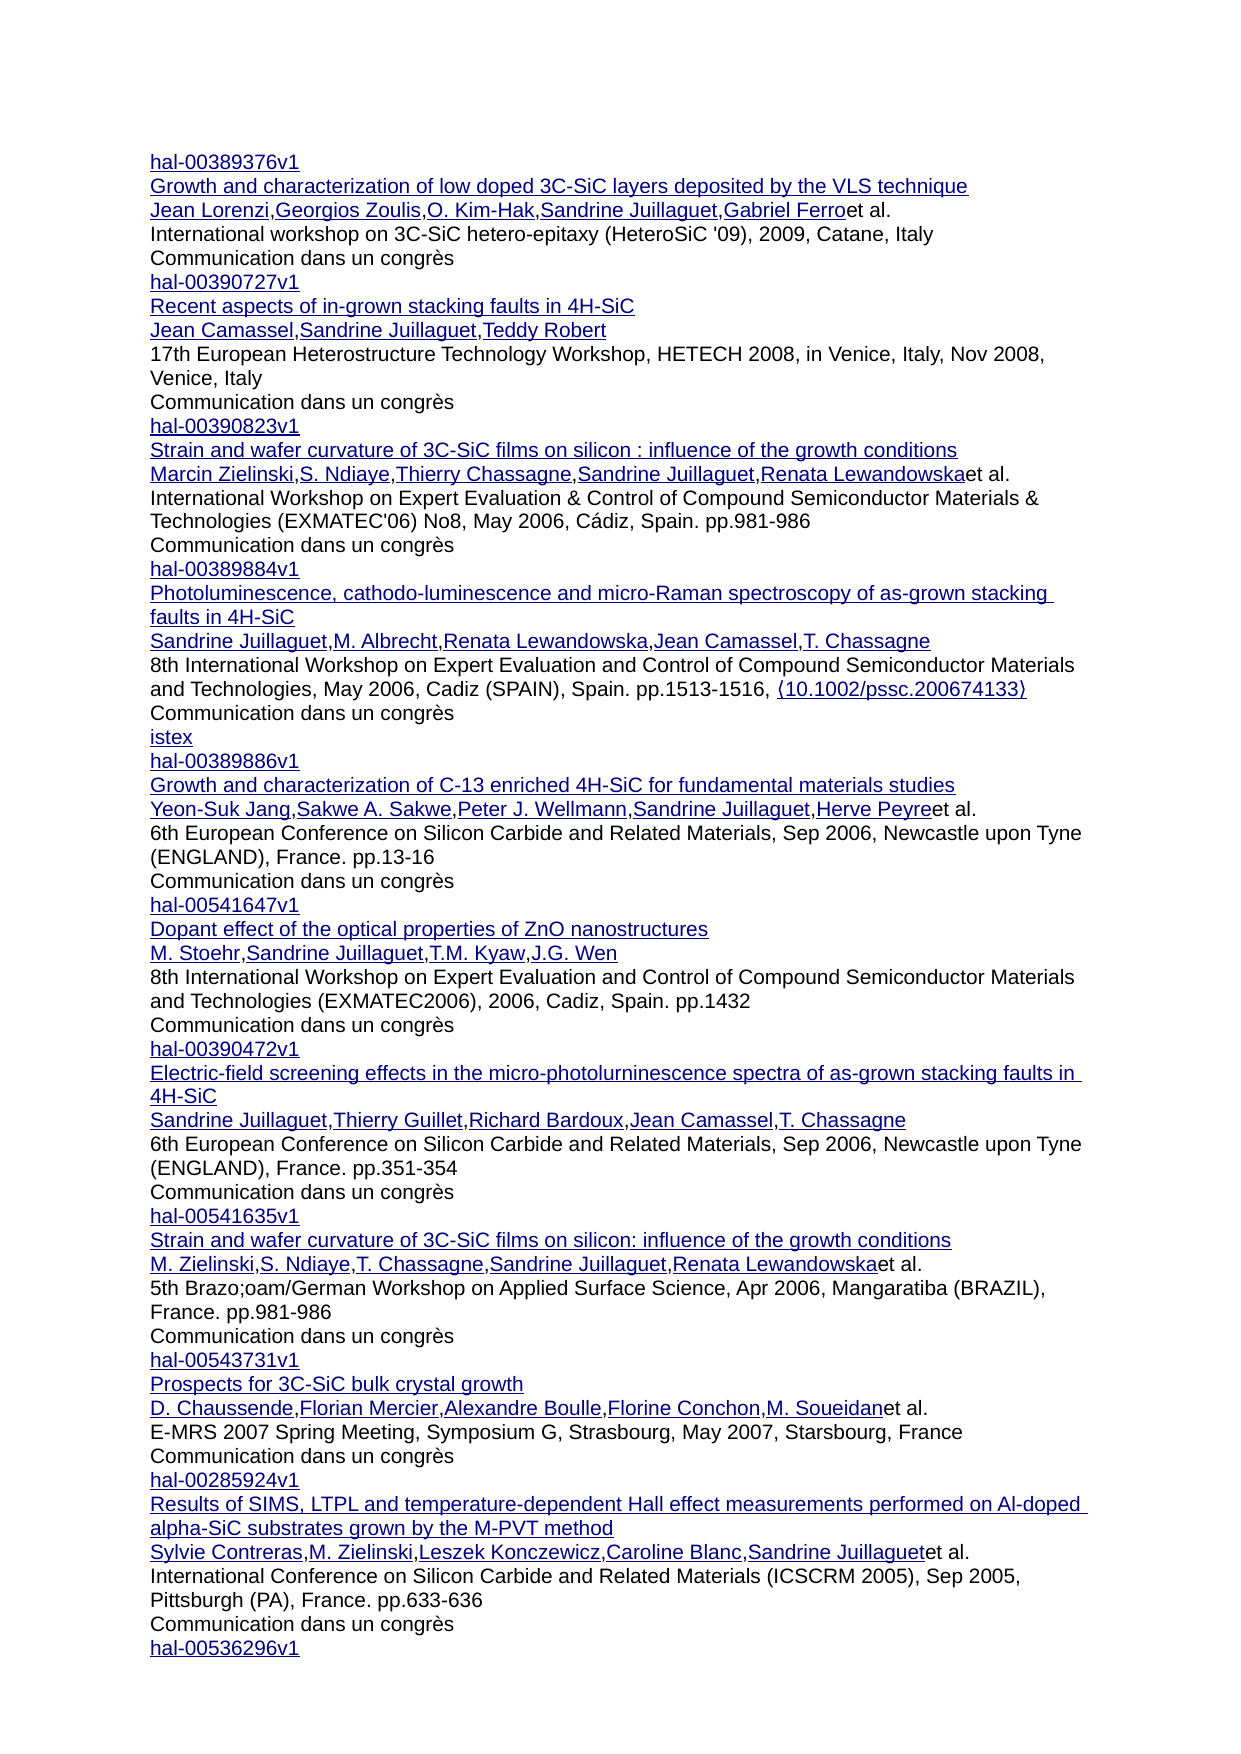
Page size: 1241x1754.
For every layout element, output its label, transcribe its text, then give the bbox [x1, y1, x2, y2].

table_cell Results of SIMS, LTPL and temperature-dependent Hall effect measurements performed on Al-doped alpha-SiC substrates grown by the M-PVT method Sylvie Contreras,M. Zielinski,Leszek Konczewicz,Caroline Blanc,Sandrine Juillaguetet al. International Conference on Silicon Carbide and Related Materials (ICSCRM 2005), Sep 2005, Pittsburgh (PA), France. pp.633-636 Communication dans un congrès hal-00536296v1 [150, 1492, 1090, 1659]
table_cell Strain and wafer curvature of 3C-SiC films on silicon: influence of the growth conditions M. Zielinski,S. Ndiaye,T. Chassagne,Sandrine Juillaguet,Renata Lewandowskaet al. 5th Brazo;oam/German Workshop on Applied Surface Science, Apr 2006, Mangaratiba (BRAZIL), France. pp.981-986 Communication dans un congrès hal-00543731v1 [150, 1228, 1090, 1372]
table_cell Growth and characterization of low doped 3C-SiC layers deposited by the VLS technique Jean Lorenzi,Georgios Zoulis,O. Kim-Hak,Sandrine Juillaguet,Gabriel Ferroet al. International workshop on 3C-SiC hetero-epitaxy (HeteroSiC '09), 2009, Catane, Italy Communication dans un congrès hal-00390727v1 [150, 174, 1090, 294]
table_cell Dopant effect of the optical properties of ZnO nanostructures M. Stoehr,Sandrine Juillaguet,T.M. Kyaw,J.G. Wen 8th International Workshop on Expert Evaluation and Control of Compound Semiconductor Materials and Technologies (EXMATEC2006), 2006, Cadiz, Spain. pp.1432 Communication dans un congrès hal-00390472v1 [150, 917, 1090, 1060]
table_cell Prospects for 3C-SiC bulk crystal growth D. Chaussende,Florian Mercier,Alexandre Boulle,Florine Conchon,M. Soueidanet al. E-MRS 2007 Spring Meeting, Symposium G, Strasbourg, May 2007, Starsbourg, France Communication dans un congrès hal-00285924v1 [150, 1372, 1090, 1492]
table_cell Recent aspects of in-grown stacking faults in 4H-SiC Jean Camassel,Sandrine Juillaguet,Teddy Robert 17th European Heterostructure Technology Workshop, HETECH 2008, in Venice, Italy, Nov 2008, Venice, Italy Communication dans un congrès hal-00390823v1 [150, 294, 1090, 437]
table_cell Electric-field screening effects in the micro-photolurninescence spectra of as-grown stacking faults in 4H-SiC Sandrine Juillaguet,Thierry Guillet,Richard Bardoux,Jean Camassel,T. Chassagne 6th European Conference on Silicon Carbide and Related Materials, Sep 2006, Newcastle upon Tyne (ENGLAND), France. pp.351-354 Communication dans un congrès hal-00541635v1 [150, 1060, 1090, 1228]
table_cell Growth and characterization of C-13 enriched 4H-SiC for fundamental materials studies Yeon-Suk Jang,Sakwe A. Sakwe,Peter J. Wellmann,Sandrine Juillaguet,Herve Peyreet al. 6th European Conference on Silicon Carbide and Related Materials, Sep 2006, Newcastle upon Tyne (ENGLAND), France. pp.13-16 Communication dans un congrès hal-00541647v1 [150, 773, 1090, 917]
table_cell hal-00389376v1 [150, 150, 1090, 174]
table_cell Photoluminescence, cathodo-luminescence and micro-Raman spectroscopy of as-grown stacking faults in 4H-SiC Sandrine Juillaguet,M. Albrecht,Renata Lewandowska,Jean Camassel,T. Chassagne 8th International Workshop on Expert Evaluation and Control of Compound Semiconductor Materials and Technologies, May 2006, Cadiz (SPAIN), Spain. pp.1513-1516, ⟨10.1002/pssc.200674133⟩ Communication dans un congrès istex hal-00389886v1 [150, 581, 1090, 773]
table_cell Strain and wafer curvature of 3C-SiC films on silicon : influence of the growth conditions Marcin Zielinski,S. Ndiaye,Thierry Chassagne,Sandrine Juillaguet,Renata Lewandowskaet al. International Workshop on Expert Evaluation & Control of Compound Semiconductor Materials & Technologies (EXMATEC'06) No8, May 2006, Cádiz, Spain. pp.981-986 Communication dans un congrès hal-00389884v1 [150, 438, 1090, 581]
